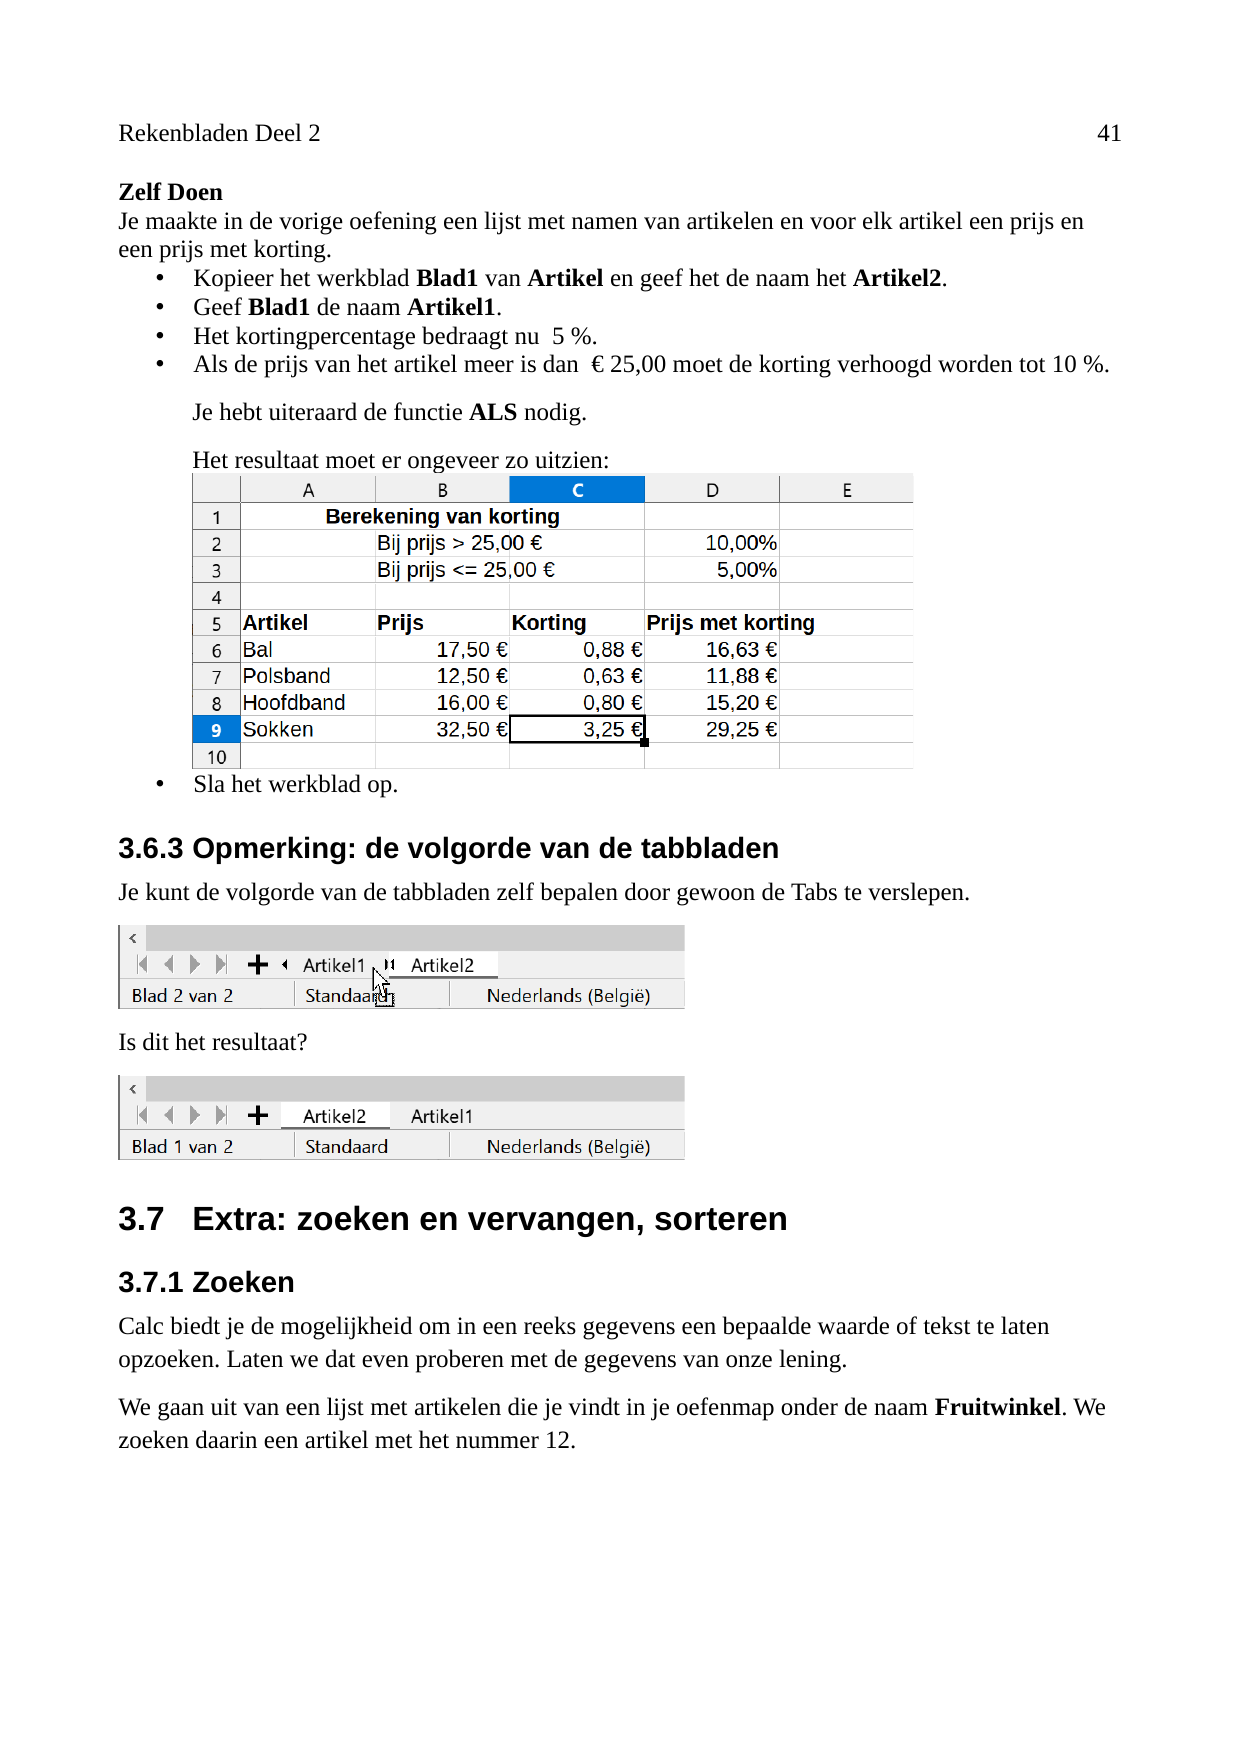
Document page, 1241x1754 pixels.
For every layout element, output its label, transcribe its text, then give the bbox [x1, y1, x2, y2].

text Is dit het resultaat? [118, 1027, 1122, 1056]
list Geef Blad1 de naam Artikel1. [156, 292, 1122, 321]
list Sla het werkblad op. [156, 769, 1122, 798]
picture [118, 925, 685, 1009]
text Zelf Doen [118, 177, 1122, 206]
subtitle Opmerking: de volgorde van de tabbladen [118, 831, 1122, 865]
list Kopieer het werkblad Blad1 van Artikel en geef het de naam het Artikel2. [156, 263, 1122, 292]
text Je kunt de volgorde van de tabbladen zelf bepalen door gewoon de Tabs te verslepen. [118, 877, 1122, 906]
list Als de prijs van het artikel meer is dan € 25,00 moet de korting verhoogd worden tot 10 %. [156, 349, 1122, 378]
text Je maakte in de vorige oefening een lijst met namen van artikelen en voor elk artikel een prijs en een prijs met korting. [118, 206, 1122, 263]
picture [118, 1075, 685, 1160]
subtitle Extra: zoeken en vervangen, sorteren [118, 1199, 1122, 1238]
list Het kortingpercentage bedraagt nu 5 %. [156, 321, 1122, 349]
subtitle Zoeken [118, 1265, 1122, 1298]
text Calc biedt je de mogelijkheid om in een reeks gegevens een bepaalde waarde of tekst te laten opzoeken. Laten we dat even proberen met de gegevens van onze lening. [118, 1311, 1122, 1373]
picture [192, 473, 914, 769]
text We gaan uit van een lijst met artikelen die je vindt in je oefenmap onder de naam Fruitwinkel. We zoeken daarin een artikel met het nummer 12. [118, 1392, 1122, 1453]
text Het resultaat moet er ongeveer zo uitzien: [192, 445, 1122, 473]
text Je hebt uiteraard de functie ALS nodig. [192, 397, 1122, 426]
